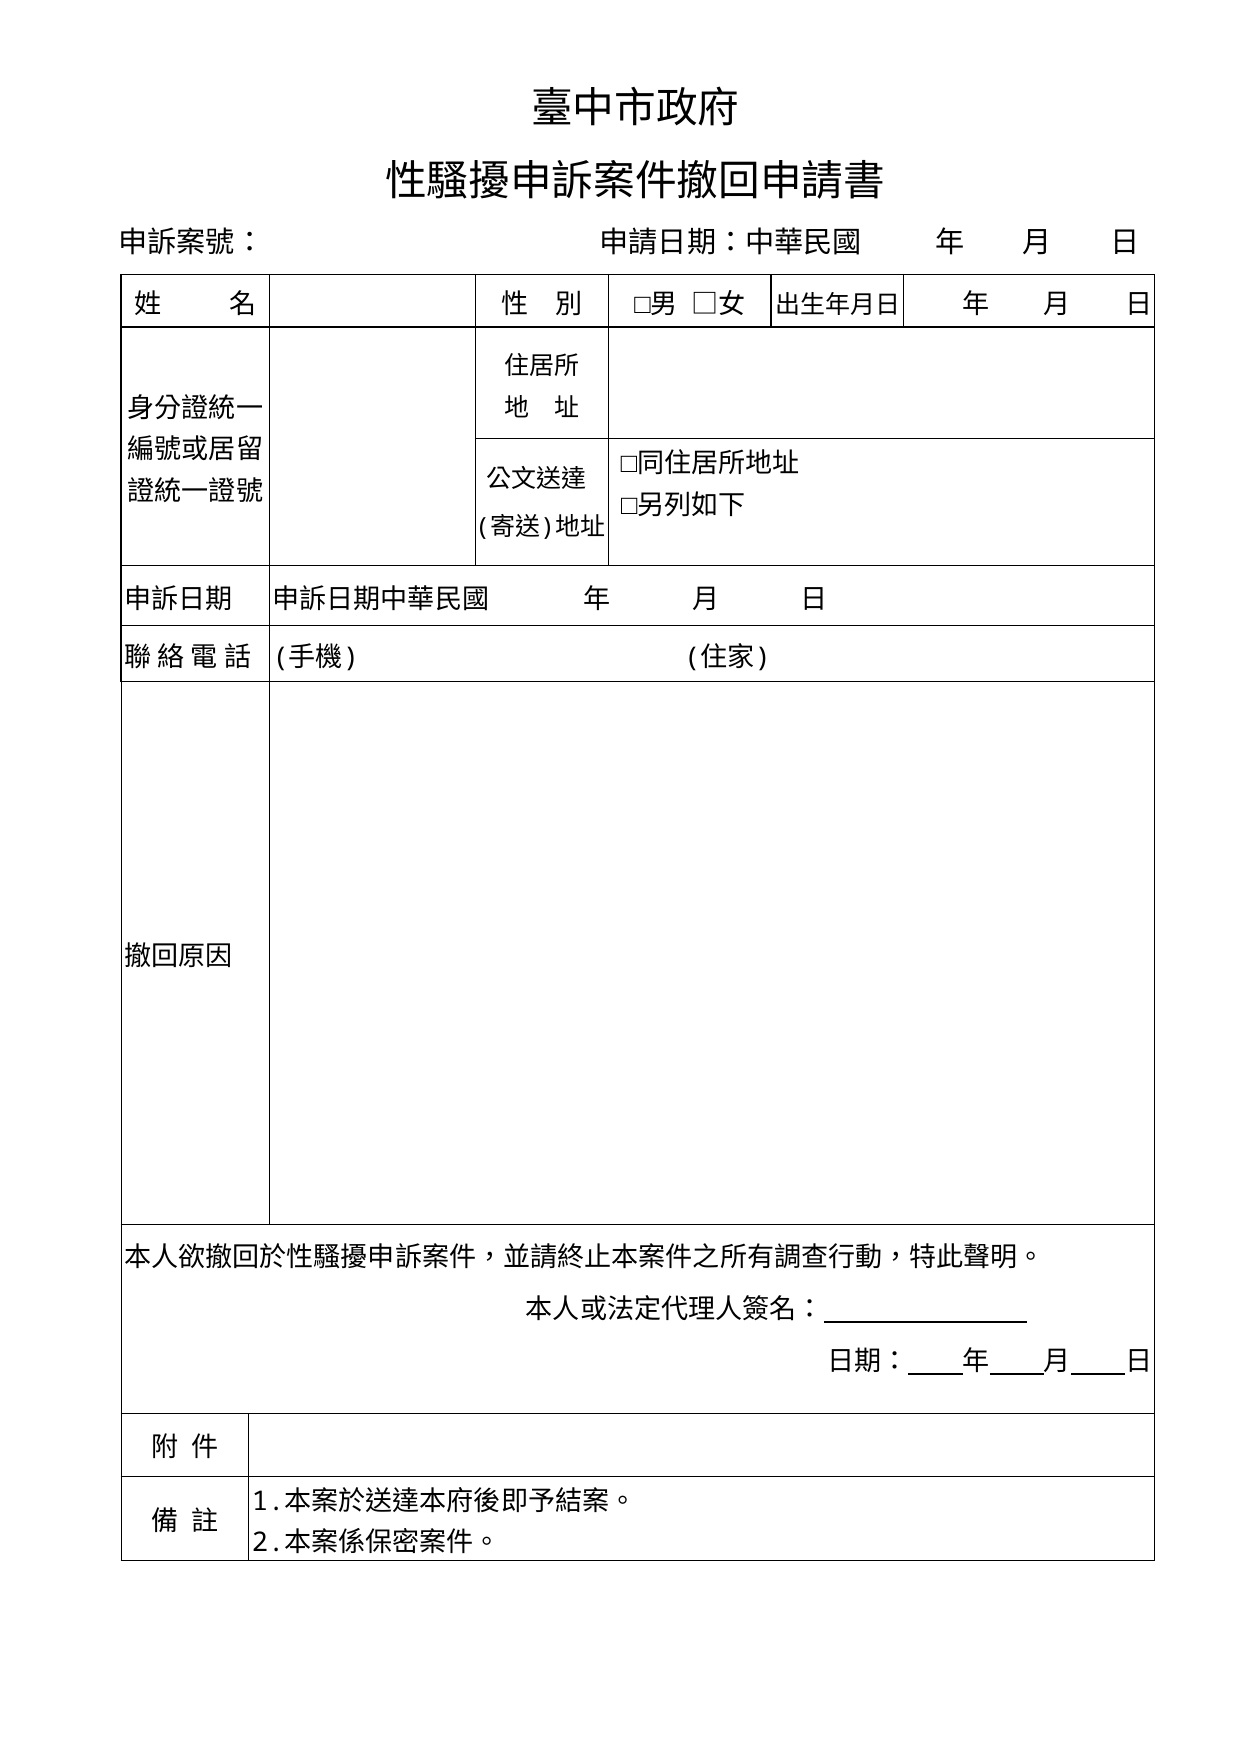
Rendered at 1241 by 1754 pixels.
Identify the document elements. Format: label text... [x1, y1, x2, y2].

table_cell 附 件 [122, 1414, 248, 1476]
table_header 出生年月日 [772, 275, 903, 326]
table_cell 住居所 地 址 [476, 328, 608, 438]
table_cell 身分證統一編號或居留證統一證號 [122, 328, 269, 564]
table_cell [249, 1414, 1154, 1476]
table_cell 申訴日期 [122, 566, 269, 625]
table_header [270, 275, 475, 326]
table_header 姓 名 [122, 275, 269, 326]
table_cell [609, 328, 1154, 438]
table_cell 聯絡電話 [122, 626, 269, 681]
table_cell [270, 328, 475, 564]
table_cell 本人欲撤回於性騷擾申訴案件，並請終止本案件之所有調查行動，特此聲明。 本人或法定代理人簽名： 日期： 年 月 日 [122, 1225, 1154, 1413]
table_cell 備 註 [122, 1477, 248, 1560]
text 臺中市政府 [118, 74, 1152, 134]
table_header 年 月 日 [904, 275, 1154, 326]
table_header 性 別 [476, 275, 608, 326]
text 性騷擾申訴案件撤回申請書 [118, 147, 1152, 207]
table_cell □同住居所地址 □另列如下 [609, 439, 1154, 564]
table_header □男 □女 [609, 275, 770, 326]
table_cell (手機) (住家) [270, 626, 1154, 681]
text 申訴案號： 申請日期：中華民國 年 月 日 [118, 219, 1152, 261]
table_cell 申訴日期中華民國 年 月 日 [270, 566, 1154, 625]
table_cell 撤回原因 [122, 682, 269, 1224]
table_cell 1.本案於送達本府後即予結案。 2.本案係保密案件。 [249, 1477, 1154, 1560]
table_cell [270, 682, 1154, 1224]
table_cell 公文送達 (寄送)地址 [476, 439, 608, 564]
